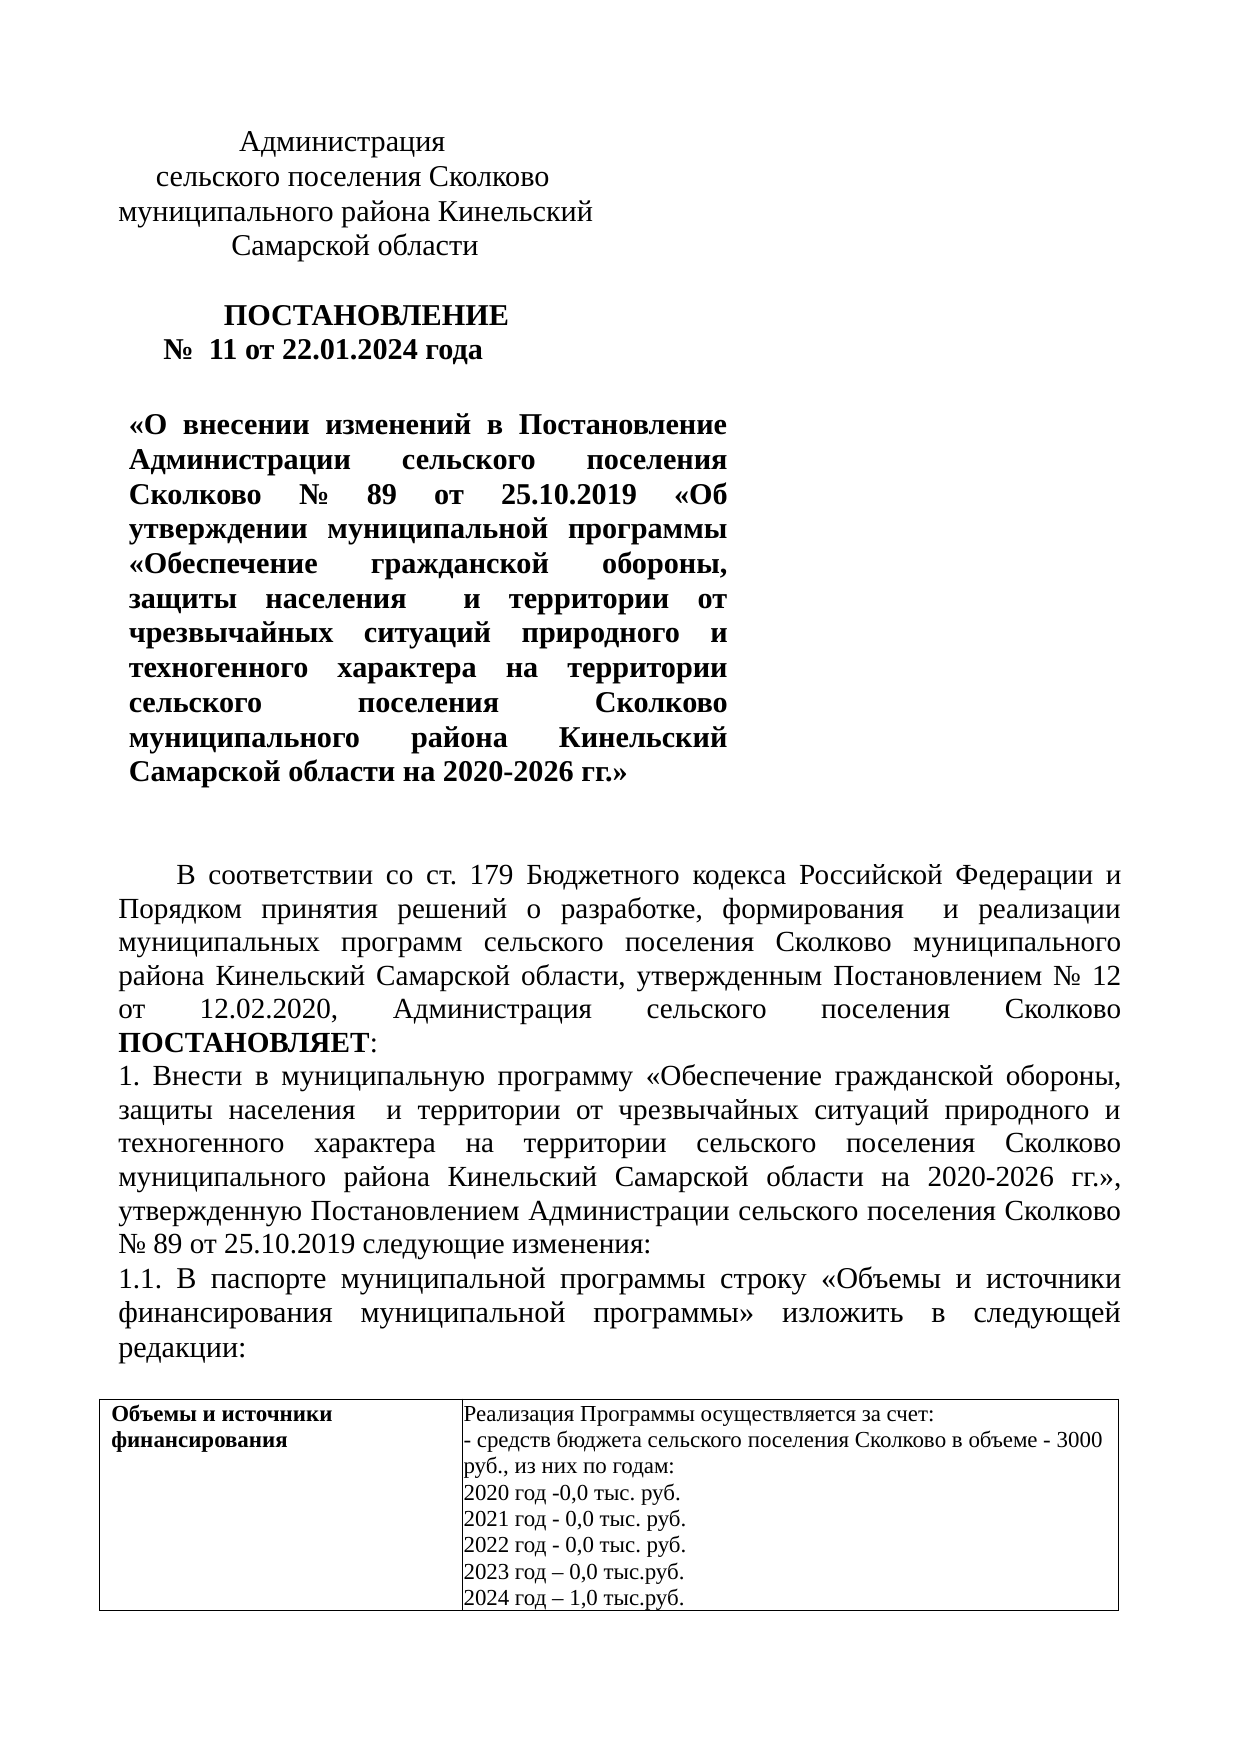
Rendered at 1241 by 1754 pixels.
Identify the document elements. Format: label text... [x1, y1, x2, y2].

table_header Объемы и источники финансирования [100, 1400, 462, 1610]
text 1. Внести в муниципальную программу «Обеспечение гражданской обороны, защиты населения и территории от чрезвычайных ситуаций природного и техногенного характера на территории сельского поселения Сколково муниципального района Кинельский Самарской области на 2020-2026 гг.», утвержденную Постановлением Администрации сельского поселения Сколково № 89 от 25.10.2019 следующие изменения: [118, 1058, 1122, 1260]
table_header «О внесении изменений в Постановление Администрации сельского поселения Сколково № 89 от 25.10.2019 «Об утверждении муниципальной программы «Обеспечение гражданской обороны, защиты населения и территории от чрезвычайных ситуаций природного и техногенного характера на территории сельского поселения Сколково муниципального района Кинельский Самарской области на 2020-2026 гг.» [123, 401, 734, 794]
text ПОСТАНОВЛЕНИЕ [118, 297, 1122, 331]
text сельского поселения Сколково [118, 158, 1122, 193]
text В соответствии со ст. 179 Бюджетного кодекса Российской Федерации и Порядком принятия решений о разработке, формирования и реализации муниципальных программ сельского поселения Сколково муниципального района Кинельский Самарской области, утвержденным Постановлением № 12 от 12.02.2020, Администрация сельского поселения Сколково ПОСТАНОВЛЯЕТ: [118, 857, 1122, 1058]
text № 11 от 22.01.2024 года [118, 331, 1122, 366]
text Администрация [118, 123, 1122, 158]
text Самарской области [118, 227, 1122, 262]
text муниципального района Кинельский [118, 193, 1122, 227]
text 1.1. В паспорте муниципальной программы строку «Объемы и источники финансирования муниципальной программы» изложить в следующей редакции: [118, 1260, 1122, 1364]
table_header Реализация Программы осуществляется за счет: - средств бюджета сельского поселения Сколково в объеме - 3000 руб., из них по годам: 2020 год -0,0 тыс. руб. 2021 год - 0,0 тыс. руб. 2022 год - 0,0 тыс. руб. 2023 год – 0,0 тыс.руб. 2024 год – 1,0 тыс.руб. [463, 1400, 1118, 1610]
